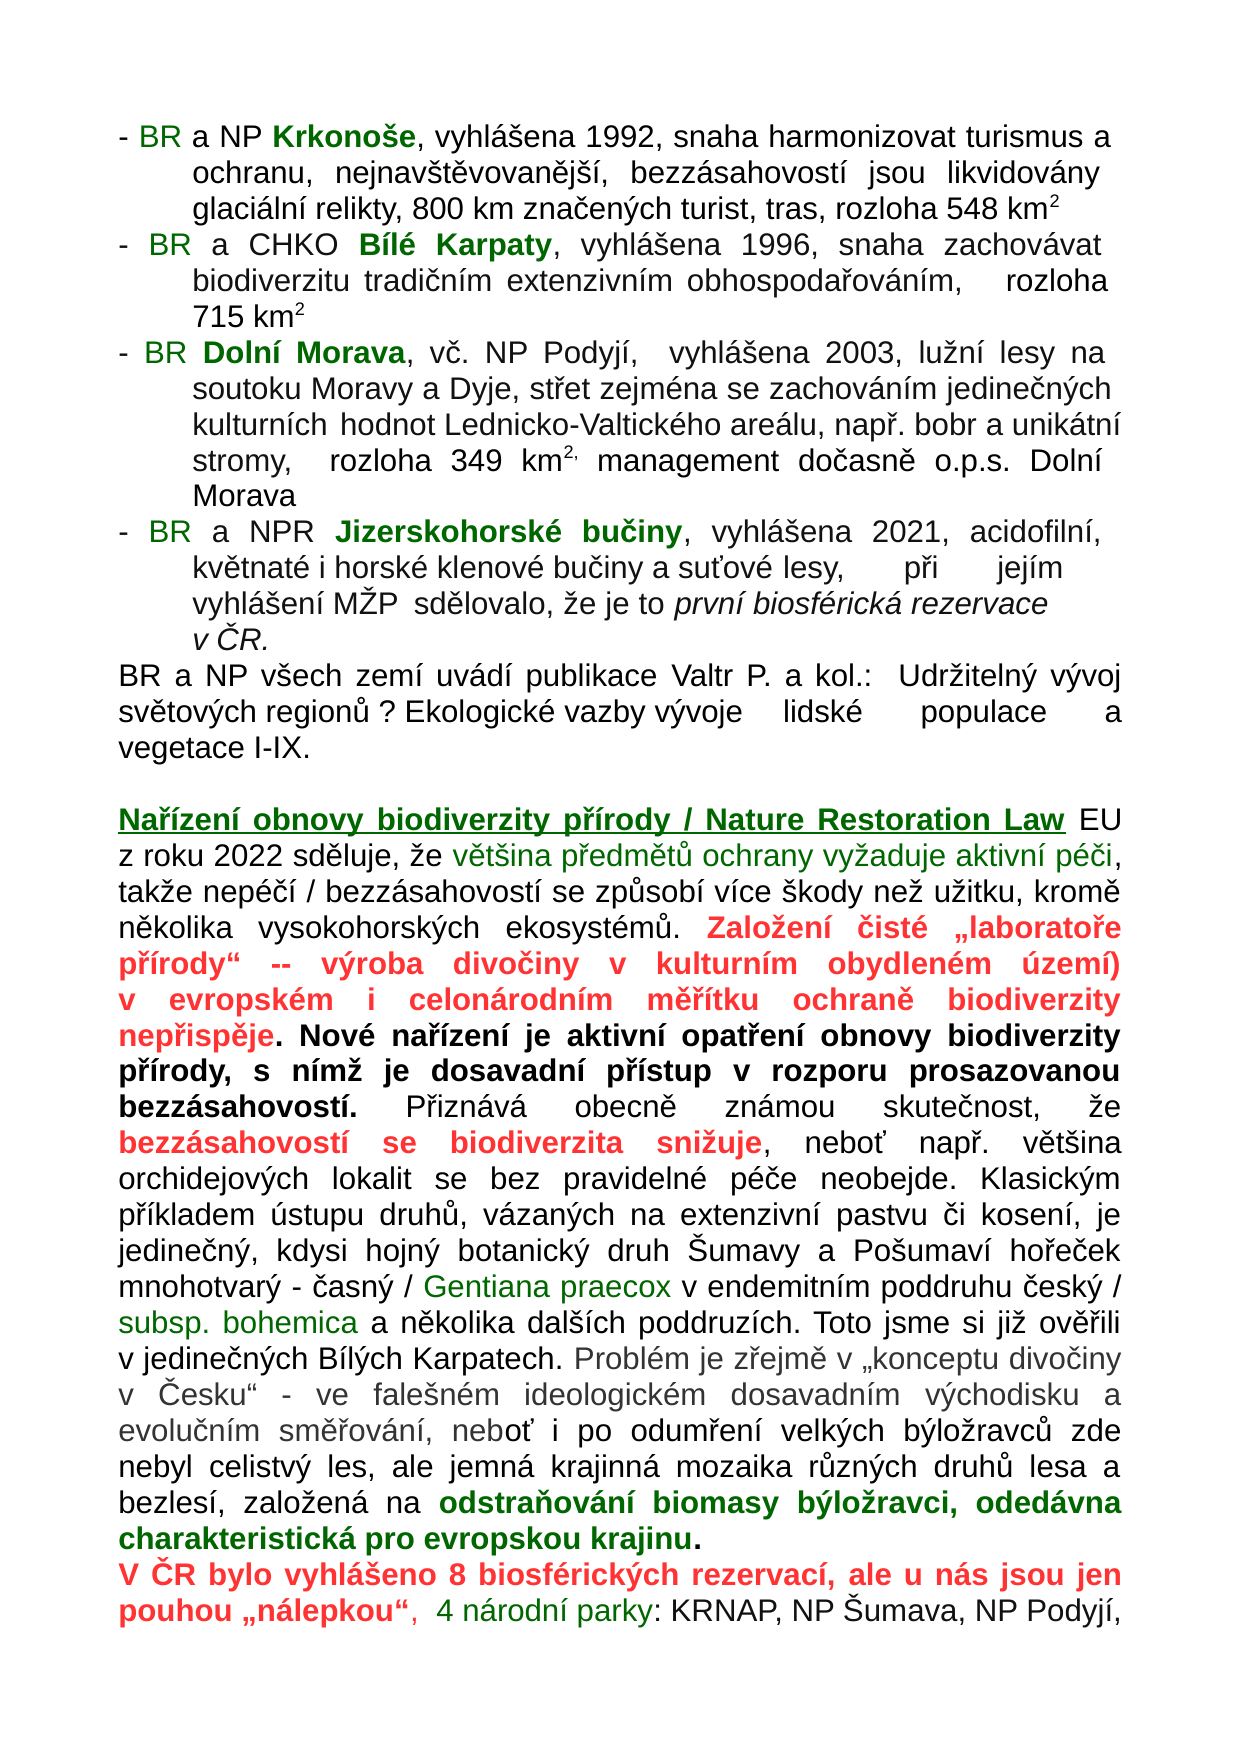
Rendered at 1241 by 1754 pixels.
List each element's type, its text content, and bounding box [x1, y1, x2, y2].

text - BR a CHKO Bílé Karpaty, vyhlášena 1996, snaha zachovávat biodiverzitu tradičním extenzivním obhospodařováním, rozloha 715 km2 [118, 226, 1122, 334]
text - BR a NPR Jizerskohorské bučiny, vyhlášena 2021, acidofilní, květnaté i horské klenové bučiny a suťové lesy, při jejím vyhlášení MŽP sdělovalo, že je to první biosférická rezervace v ČR. [118, 513, 1122, 657]
text BR a NP všech zemí uvádí publikace Valtr P. a kol.: Udržitelný vývoj světových regionů ? Ekologické vazby vývoje lidské populace a vegetace I-IX. [118, 657, 1122, 765]
text - BR a NP Krkonoše, vyhlášena 1992, snaha harmonizovat turismus a ochranu, nejnavštěvovanější, bezzásahovostí jsou likvidovány glaciální relikty, 800 km značených turist, tras, rozloha 548 km2 [118, 118, 1122, 226]
text Nařízení obnovy biodiverzity přírody / Nature Restoration Law EU z roku 2022 sděluje, že většina předmětů ochrany vyžaduje aktivní péči, takže nepéčí / bezzásahovostí se způsobí více škody než užitku, kromě několika vysokohorských ekosystémů. Založení čisté „laboratoře přírody“ -- výroba divočiny v kulturním obydleném území) v evropském i celonárodním měřítku ochraně biodiverzity nepřispěje. Nové nařízení je aktivní opatření obnovy biodiverzity přírody, s nímž je dosavadní přístup v rozporu prosazovanou bezzásahovostí. Přiznává obecně známou skutečnost, že bezzásahovostí se biodiverzita snižuje, neboť např. většina orchidejových lokalit se bez pravidelné péče neobejde. Klasickým příkladem ústupu druhů, vázaných na extenzivní pastvu či kosení, je jedinečný, kdysi hojný botanický druh Šumavy a Pošumaví hořeček mnohotvarý - časný / Gentiana praecox v endemitním poddruhu český / subsp. bohemica a několika dalších poddruzích. Toto jsme si již ověřili v jedinečných Bílých Karpatech. Problém je zřejmě v „konceptu divočiny v Česku“ - ve falešném ideologickém dosavadním východisku a evolučním směřování, neboť i po odumření velkých býložravců zde nebyl celistvý les, ale jemná krajinná mozaika různých druhů lesa a bezlesí, založená na odstraňování biomasy býložravci, odedávna charakteristická pro evropskou krajinu. [118, 801, 1122, 1556]
text - BR Dolní Morava, vč. NP Podyjí, vyhlášena 2003, lužní lesy na soutoku Moravy a Dyje, střet zejména se zachováním jedinečných kulturních hodnot Lednicko-Valtického areálu, např. bobr a unikátní stromy, rozloha 349 km2, management dočasně o.p.s. Dolní Morava [118, 334, 1122, 513]
text V ČR bylo vyhlášeno 8 biosférických rezervací, ale u nás jsou jen pouhou „nálepkou“, 4 národní parky: KRNAP, NP Šumava, NP Podyjí, [118, 1556, 1122, 1627]
